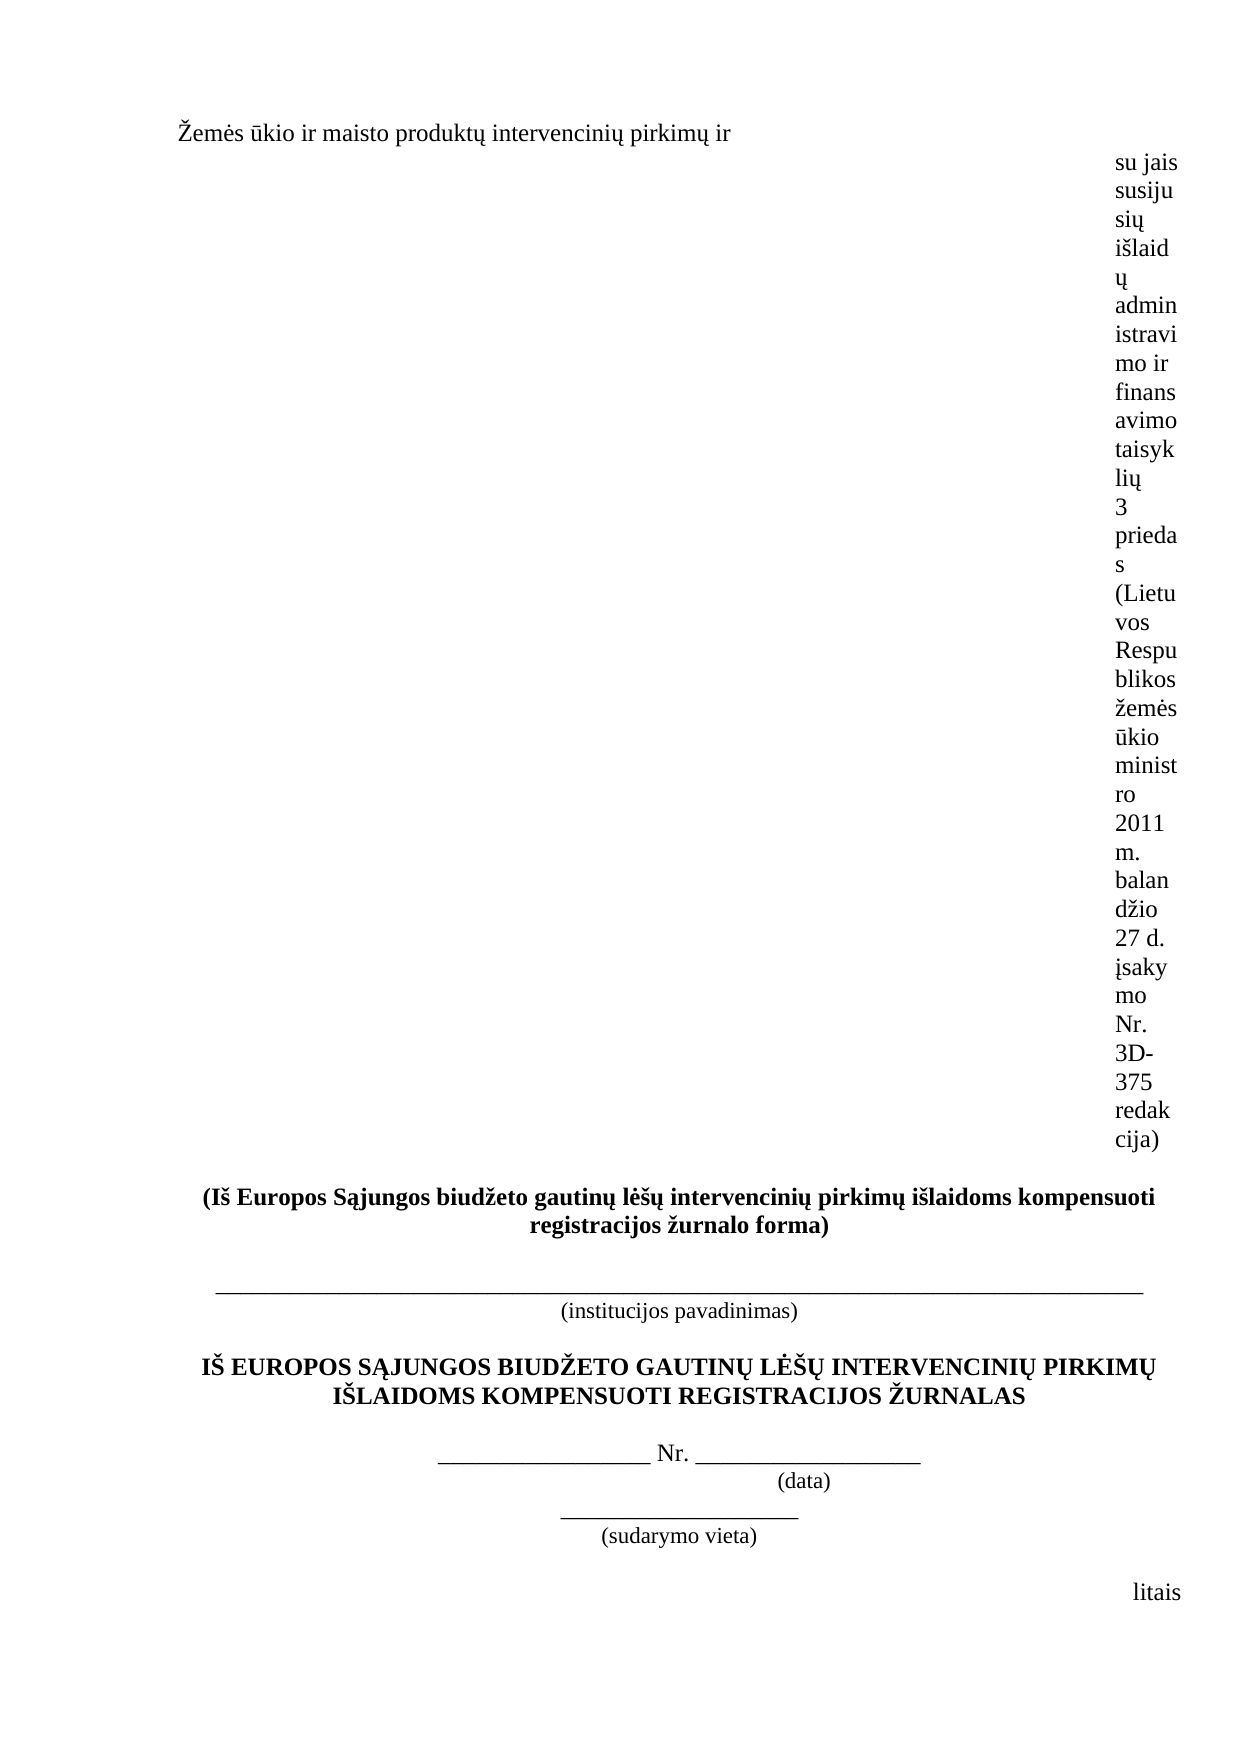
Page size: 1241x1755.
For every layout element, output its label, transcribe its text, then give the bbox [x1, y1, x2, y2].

text (sudarymo vieta) [177, 1522, 1181, 1548]
text su jais susijusių išlaidų administravimo ir finansavimo taisyklių [1115, 147, 1181, 492]
text _ [177, 1268, 1181, 1297]
text 3 priedas [1115, 492, 1181, 578]
text Žemės ūkio ir maisto produktų intervencinių pirkimų ir [177, 118, 1181, 147]
text (institucijos pavadinimas) [177, 1297, 1181, 1323]
text 2011 m. balandžio 27 d. įsakymo Nr. 3D-375 redakcija) [1115, 808, 1181, 1153]
text _________________ Nr. __________________ [177, 1438, 1181, 1467]
text litais [177, 1577, 1181, 1606]
text IŠ EUROPOS SĄJUNGOS BIUDŽETO GAUTINŲ LĖŠŲ INTERVENCINIŲ PIRKIMŲ IŠLAIDOMS KOMPENSUOTI REGISTRACIJOS ŽURNALAS [177, 1352, 1181, 1409]
text ___________________ [177, 1493, 1181, 1522]
text (data) [777, 1467, 1181, 1493]
text (Lietuvos Respublikos žemės ūkio ministro [1115, 578, 1181, 808]
text (Iš Europos Sąjungos biudžeto gautinų lėšų intervencinių pirkimų išlaidoms kompensuoti registracijos žurnalo forma) [177, 1182, 1181, 1239]
